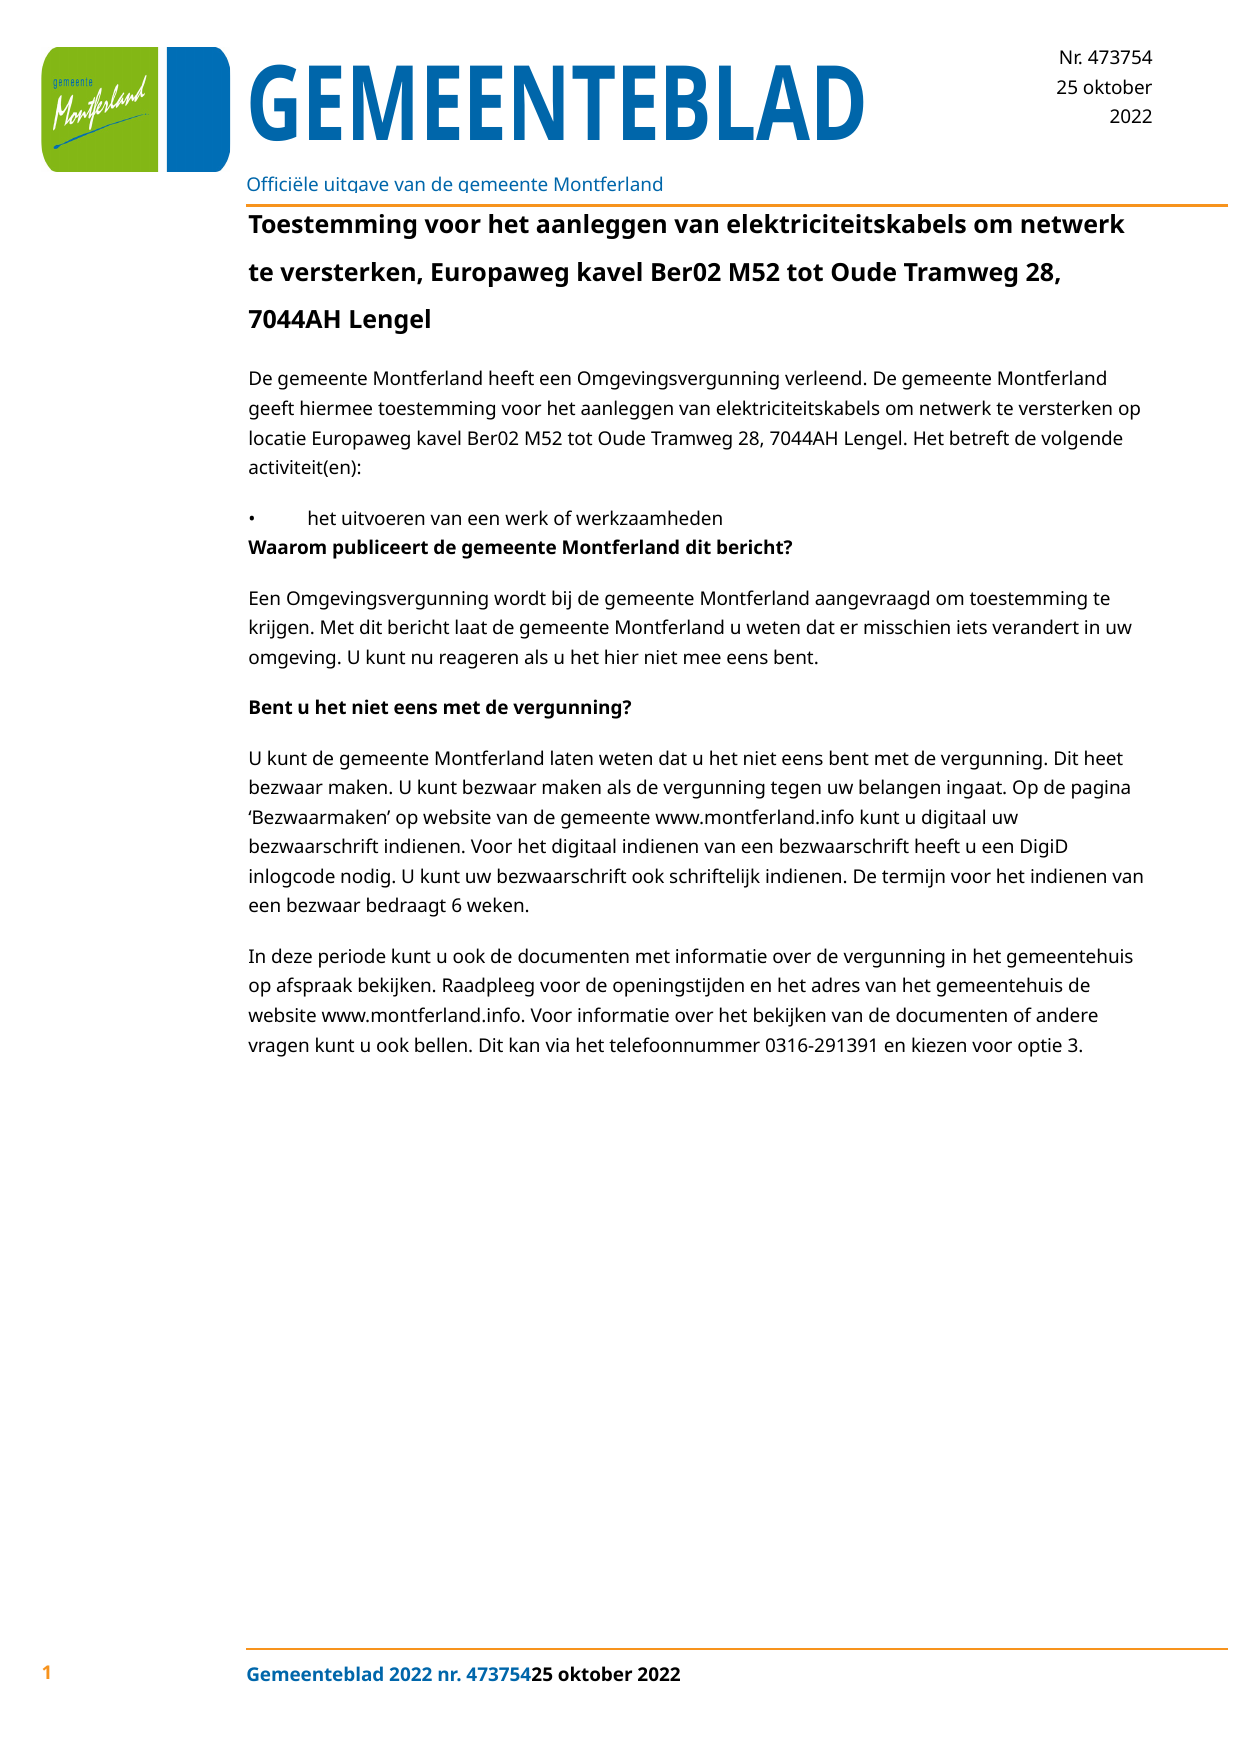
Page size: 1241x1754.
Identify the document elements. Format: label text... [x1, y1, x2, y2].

text U kunt de gemeente Montferland laten weten dat u het niet eens bent met de vergunning. Dit heet bezwaar maken. U kunt bezwaar maken als de vergunning tegen uw belangen ingaat. Op de pagina ‘Bezwaarmaken’ op website van de gemeente www.montferland.info kunt u digitaal uw bezwaarschrift indienen. Voor het digitaal indienen van een bezwaarschrift heeft u een DigiD inlogcode nodig. U kunt uw bezwaarschrift ook schriftelijk indienen. De termijn voor het indienen van een bezwaar bedraagt 6 weken. [248, 745, 1152, 918]
text De gemeente Montferland heeft een Omgevingsvergunning verleend. De gemeente Montferland geeft hiermee toestemming voor het aanleggen van elektriciteitskabels om netwerk te versterken op locatie Europaweg kavel Ber02 M52 tot Oude Tramweg 28, 7044AH Lengel. Het betreft de volgende activiteit(en): [248, 366, 1152, 480]
text Bent u het niet eens met de vergunning? [248, 694, 1152, 720]
text Een Omgevingsvergunning wordt bij de gemeente Montferland aangevraagd om toestemming te krijgen. Met dit bericht laat de gemeente Montferland u weten dat er misschien iets verandert in uw omgeving. U kunt nu reageren als u het hier niet mee eens bent. [248, 585, 1152, 669]
text Toestemming voor het aanleggen van elektriciteitskabels om netwerk te versterken, Europaweg kavel Ber02 M52 tot Oude Tramweg 28, 7044AH Lengel [248, 207, 1152, 336]
text In deze periode kunt u ook de documenten met informatie over de vergunning in het gemeentehuis op afspraak bekijken. Raadpleeg voor de openingstijden en het adres van het gemeentehuis de website www.montferland.info. Voor informatie over het bekijken van de documenten of andere vragen kunt u ook bellen. Dit kan via het telefoonnummer 0316-291391 en kiezen voor optie 3. [248, 943, 1152, 1057]
picture [41, 47, 231, 172]
text Waarom publiceert de gemeente Montferland dit bericht? [248, 534, 1152, 560]
list het uitvoeren van een werk of werkzaamheden [248, 505, 1152, 530]
